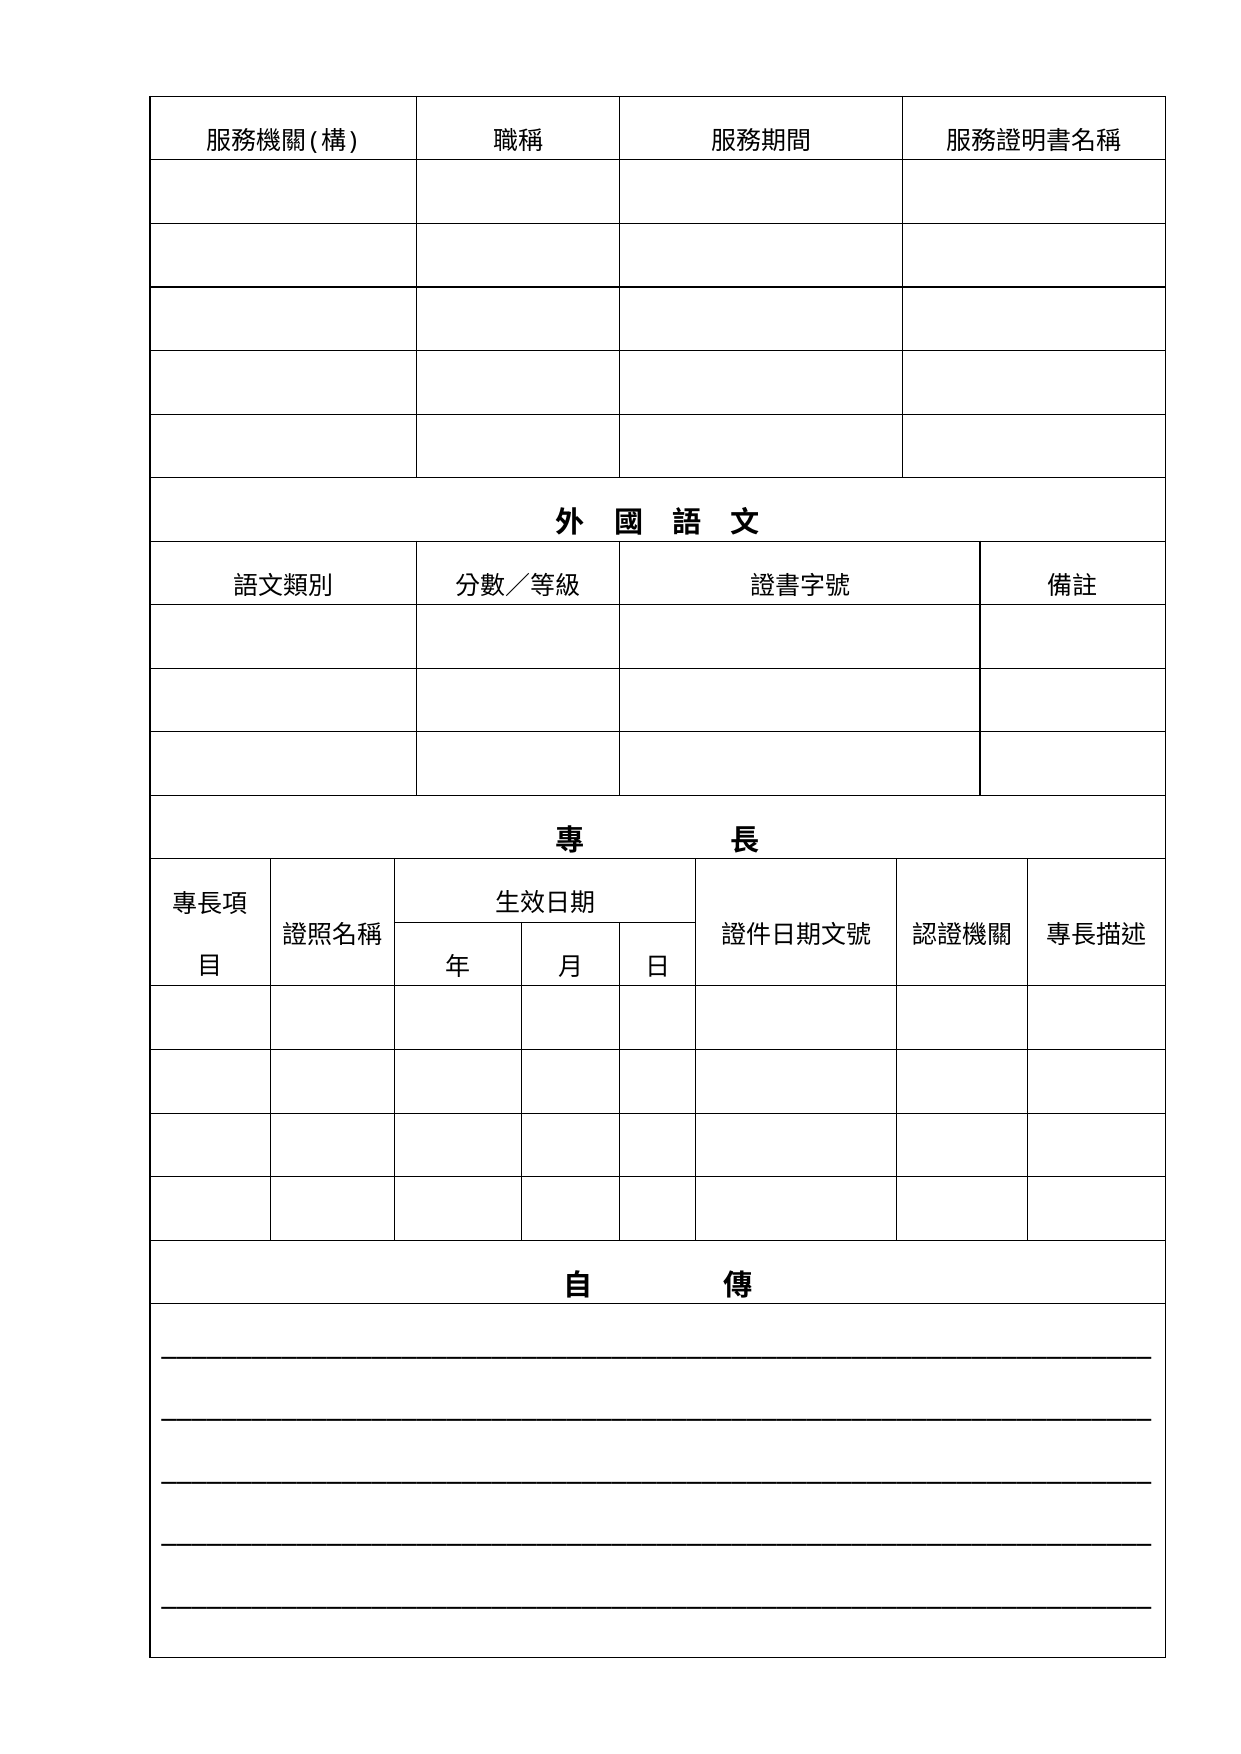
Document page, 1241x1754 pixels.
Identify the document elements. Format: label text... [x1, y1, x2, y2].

table_cell [271, 1050, 394, 1112]
table_cell [696, 1050, 896, 1112]
table_cell [1028, 1114, 1165, 1176]
table_cell [151, 224, 416, 286]
table_cell [620, 732, 979, 795]
table_cell [620, 288, 902, 350]
table_cell [1028, 1177, 1165, 1239]
table_cell [417, 415, 619, 477]
table_cell [271, 1177, 394, 1239]
table_cell [981, 669, 1165, 731]
table_cell [620, 986, 695, 1049]
table_cell [417, 224, 619, 286]
table_cell [151, 1177, 270, 1239]
table_cell [696, 986, 896, 1049]
table_cell [1028, 986, 1165, 1049]
table_cell [151, 669, 416, 731]
table_cell [620, 224, 902, 286]
table_cell 服務證明書名稱 [903, 97, 1165, 159]
table_cell 備註 [981, 542, 1165, 604]
table_cell 生效日期 [395, 859, 695, 922]
table_cell [522, 1177, 619, 1239]
table_cell 服務期間 [620, 97, 902, 159]
table_cell [620, 1177, 695, 1239]
table_cell [417, 351, 619, 413]
table_cell [696, 1177, 896, 1239]
table_cell [897, 1050, 1027, 1112]
table_cell [395, 1177, 521, 1239]
table_cell [417, 160, 619, 223]
table_cell [903, 160, 1165, 223]
table_cell 日 [620, 923, 695, 985]
table_cell [897, 986, 1027, 1049]
table_cell 服務機關(構) [151, 97, 416, 159]
table_cell 自 傳 [151, 1241, 1165, 1303]
table_cell [395, 1114, 521, 1176]
table_cell 分數／等級 [417, 542, 619, 604]
table_cell [417, 732, 619, 795]
table_cell [271, 986, 394, 1049]
table_cell [395, 1050, 521, 1112]
table_cell [522, 1114, 619, 1176]
table_cell [151, 732, 416, 795]
table_cell [522, 1050, 619, 1112]
table_cell 職稱 [417, 97, 619, 159]
table_cell 認證機關 [897, 859, 1027, 985]
table_cell [522, 986, 619, 1049]
table_cell [271, 1114, 394, 1176]
table_cell [981, 605, 1165, 668]
table_cell 語文類別 [151, 542, 416, 604]
table_cell [151, 415, 416, 477]
table_cell 證件日期文號 [696, 859, 896, 985]
table_cell [151, 986, 270, 1049]
table_cell [417, 669, 619, 731]
table_cell [620, 351, 902, 413]
table_cell 專長描述 [1028, 859, 1165, 985]
table_cell [903, 224, 1165, 286]
table_cell [620, 669, 979, 731]
table_cell [897, 1114, 1027, 1176]
table_cell 月 [522, 923, 619, 985]
table_cell [395, 986, 521, 1049]
table_cell [1028, 1050, 1165, 1112]
table_cell 專 長 [151, 796, 1165, 858]
table_cell [151, 605, 416, 668]
table_cell [417, 605, 619, 668]
table_cell [903, 415, 1165, 477]
table_cell [151, 288, 416, 350]
table_cell [151, 1050, 270, 1112]
table_cell [620, 160, 902, 223]
table_cell [151, 1114, 270, 1176]
table_cell 證照名稱 [271, 859, 394, 985]
table_cell 外 國 語 文 [151, 478, 1165, 541]
table_cell [151, 160, 416, 223]
table_cell [620, 605, 979, 668]
table_cell [981, 732, 1165, 795]
table_cell [903, 288, 1165, 350]
table_cell [151, 351, 416, 413]
table_cell __________________________________________________________________________________________________________________________________________________________________________________________________________________________________________________________________________________________________________________________________________ [151, 1304, 1165, 1657]
table_cell [620, 415, 902, 477]
table_cell [620, 1050, 695, 1112]
table_cell [696, 1114, 896, 1176]
table_cell 證書字號 [620, 542, 979, 604]
table_cell [417, 288, 619, 350]
table_cell [897, 1177, 1027, 1239]
table_cell [620, 1114, 695, 1176]
table_cell 專長項目 [151, 859, 270, 985]
table_cell 年 [395, 923, 521, 985]
table_cell [903, 351, 1165, 413]
